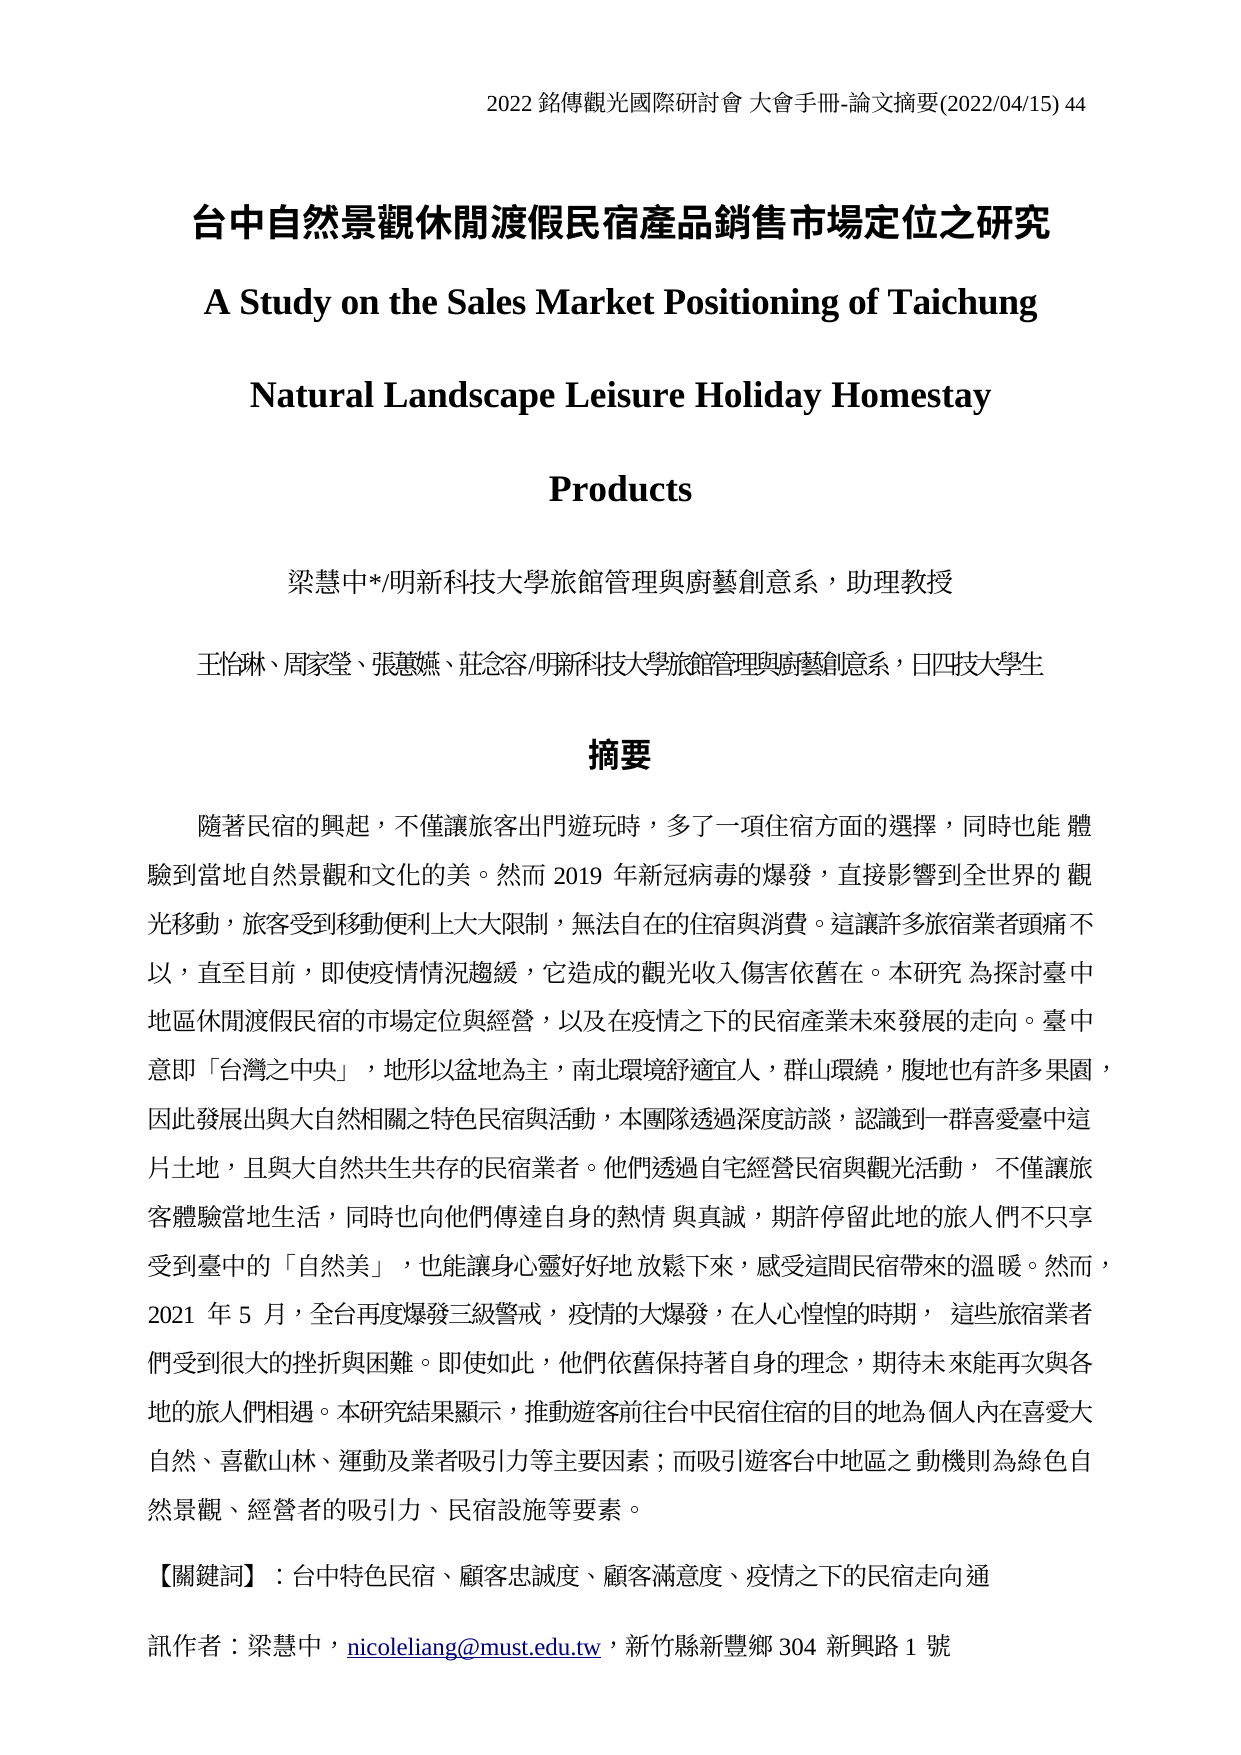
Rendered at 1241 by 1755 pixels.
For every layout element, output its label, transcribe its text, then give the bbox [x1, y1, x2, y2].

text 梁慧中*/明新科技大學旅館管理與廚藝創意系，助理教授 [149, 562, 1092, 601]
text 摘要 [149, 729, 1091, 777]
text 王怡琳、周家瑩、張蕙嬿、莊念容/明新科技大學旅館管理與廚藝創意系，日四技大學生 [149, 643, 1095, 682]
text 【關鍵詞】：台中特色民宿、顧客忠誠度、顧客滿意度、疫情之下的民宿走向通訊作者：梁慧中，nicoleliang@must.edu.tw，新竹縣新豐鄉 304 新興路 1 號 [148, 1556, 990, 1662]
text 台中自然景觀休閒渡假民宿產品銷售市場定位之研究 [150, 189, 1091, 248]
text 隨著民宿的興起，不僅讓旅客出門遊玩時，多了一項住宿方面的選擇，同時也能 體驗到當地自然景觀和文化的美。然而 2019 年新冠病毒的爆發，直接影響到全世界的 觀光移動，旅客受到移動便利上大大限制，無法自在的住宿與消費。這讓許多旅宿業者頭痛不以，直至目前，即使疫情情況趨緩，它造成的觀光收入傷害依舊在。本研究 為探討臺中地區休閒渡假民宿的市場定位與經營，以及在疫情之下的民宿產業未來發展的走向。臺中意即「台灣之中央」，地形以盆地為主，南北環境舒適宜人，群山環繞，腹地也有許多果園，因此發展出與大自然相關之特色民宿與活動，本團隊透過深度訪談，認識到一群喜愛臺中這片土地，且與大自然共生共存的民宿業者。他們透過自宅經營民宿與觀光活動， 不僅讓旅客體驗當地生活，同時也向他們傳達自身的熱情 與真誠，期許停留此地的旅人們不只享受到臺中的「自然美」，也能讓身心靈好好地 放鬆下來，感受這間民宿帶來的溫暖。然而，2021 年 5 月，全台再度爆發三級警戒， 疫情的大爆發，在人心惶惶的時期， 這些旅宿業者們受到很大的挫折與困難。即使如此，他們依舊保持著自身的理念，期待未來能再次與各地的旅人們相遇。本研究結果顯示，推動遊客前往台中民宿住宿的目的地為個人內在喜愛大自然、喜歡山林、運動及業者吸引力等主要因素；而吸引遊客台中地區之動機則為綠色自然景觀、經營者的吸引力、民宿設施等要素。 [148, 807, 1094, 1527]
text A Study on the Sales Market Positioning of Taichung Natural Landscape Leisure Holiday Homestay Products [177, 280, 1063, 509]
